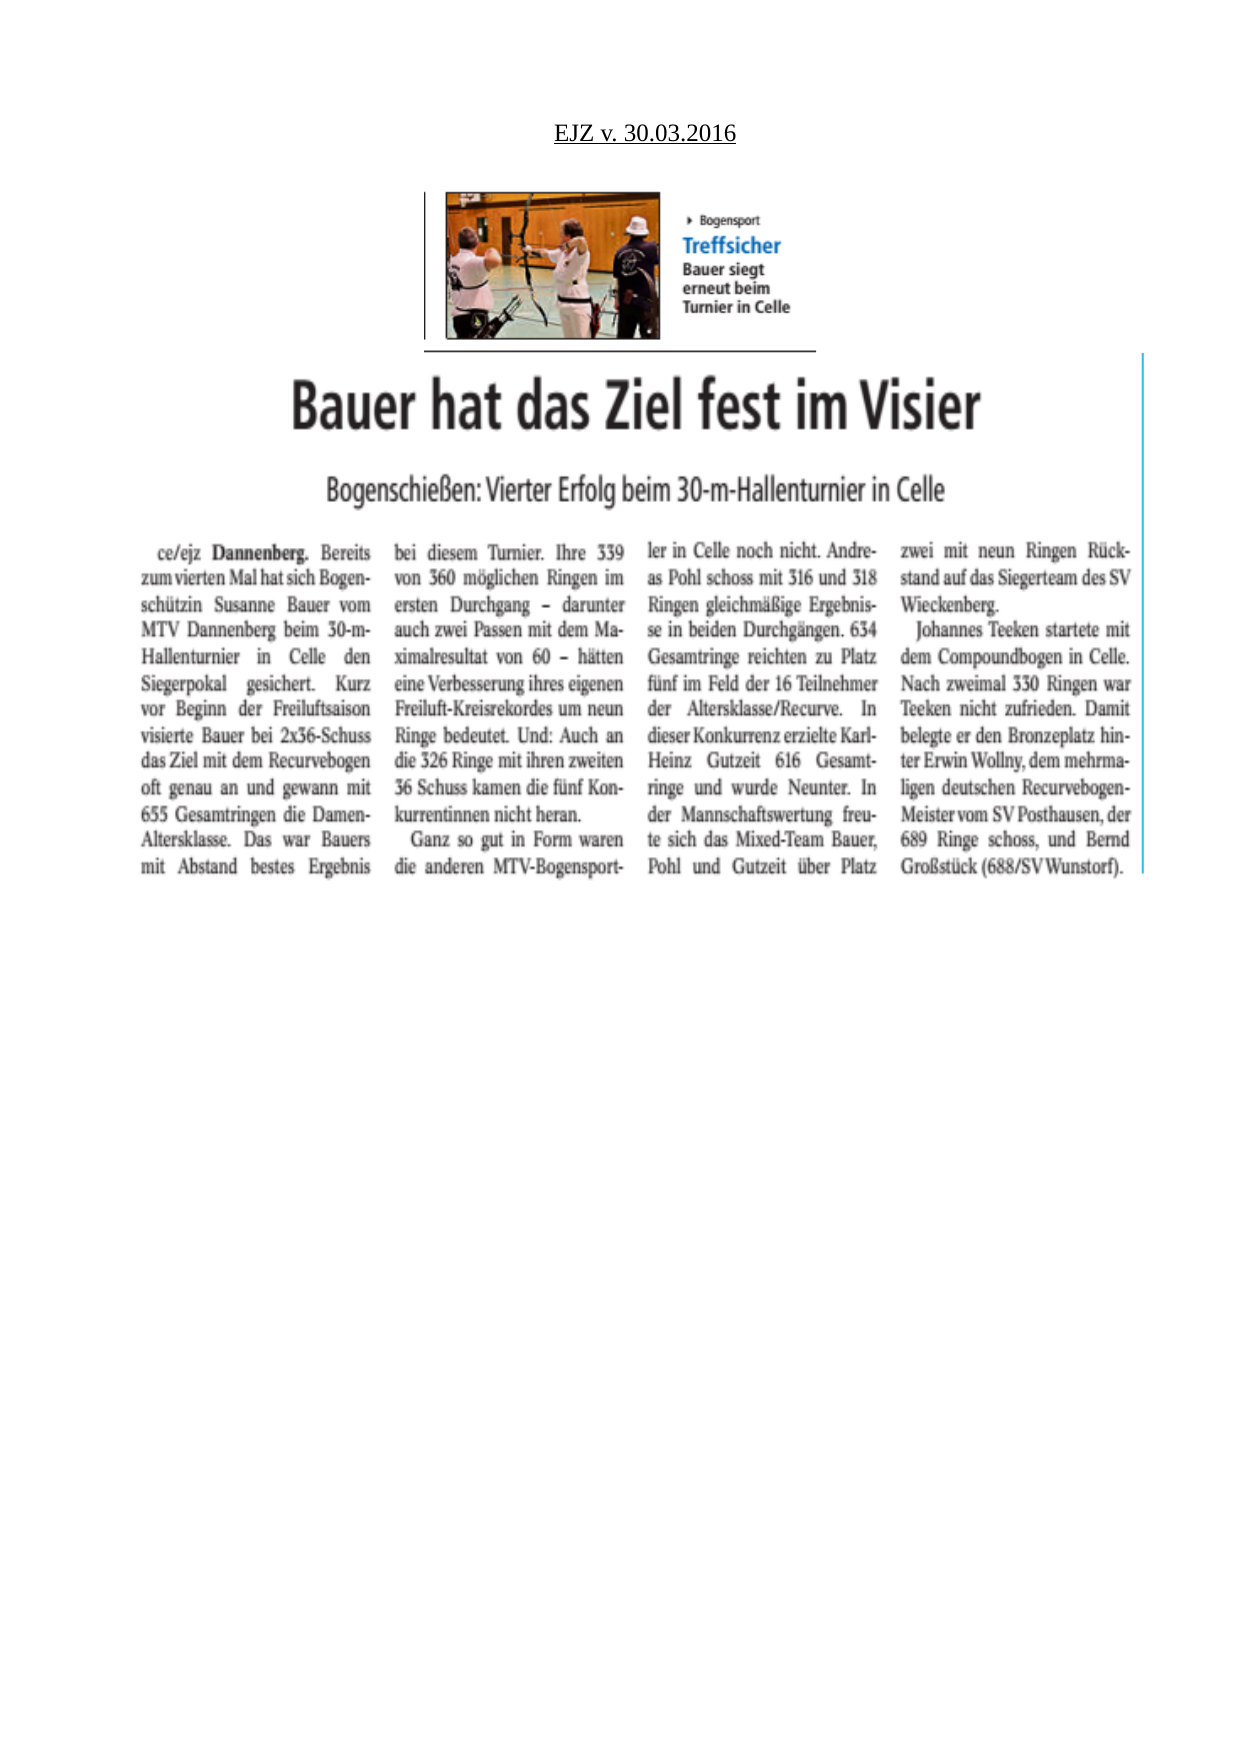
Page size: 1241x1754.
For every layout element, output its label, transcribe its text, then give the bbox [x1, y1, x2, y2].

picture [137, 175, 1144, 908]
text EJZ v. 30.03.2016 [118, 118, 1122, 147]
